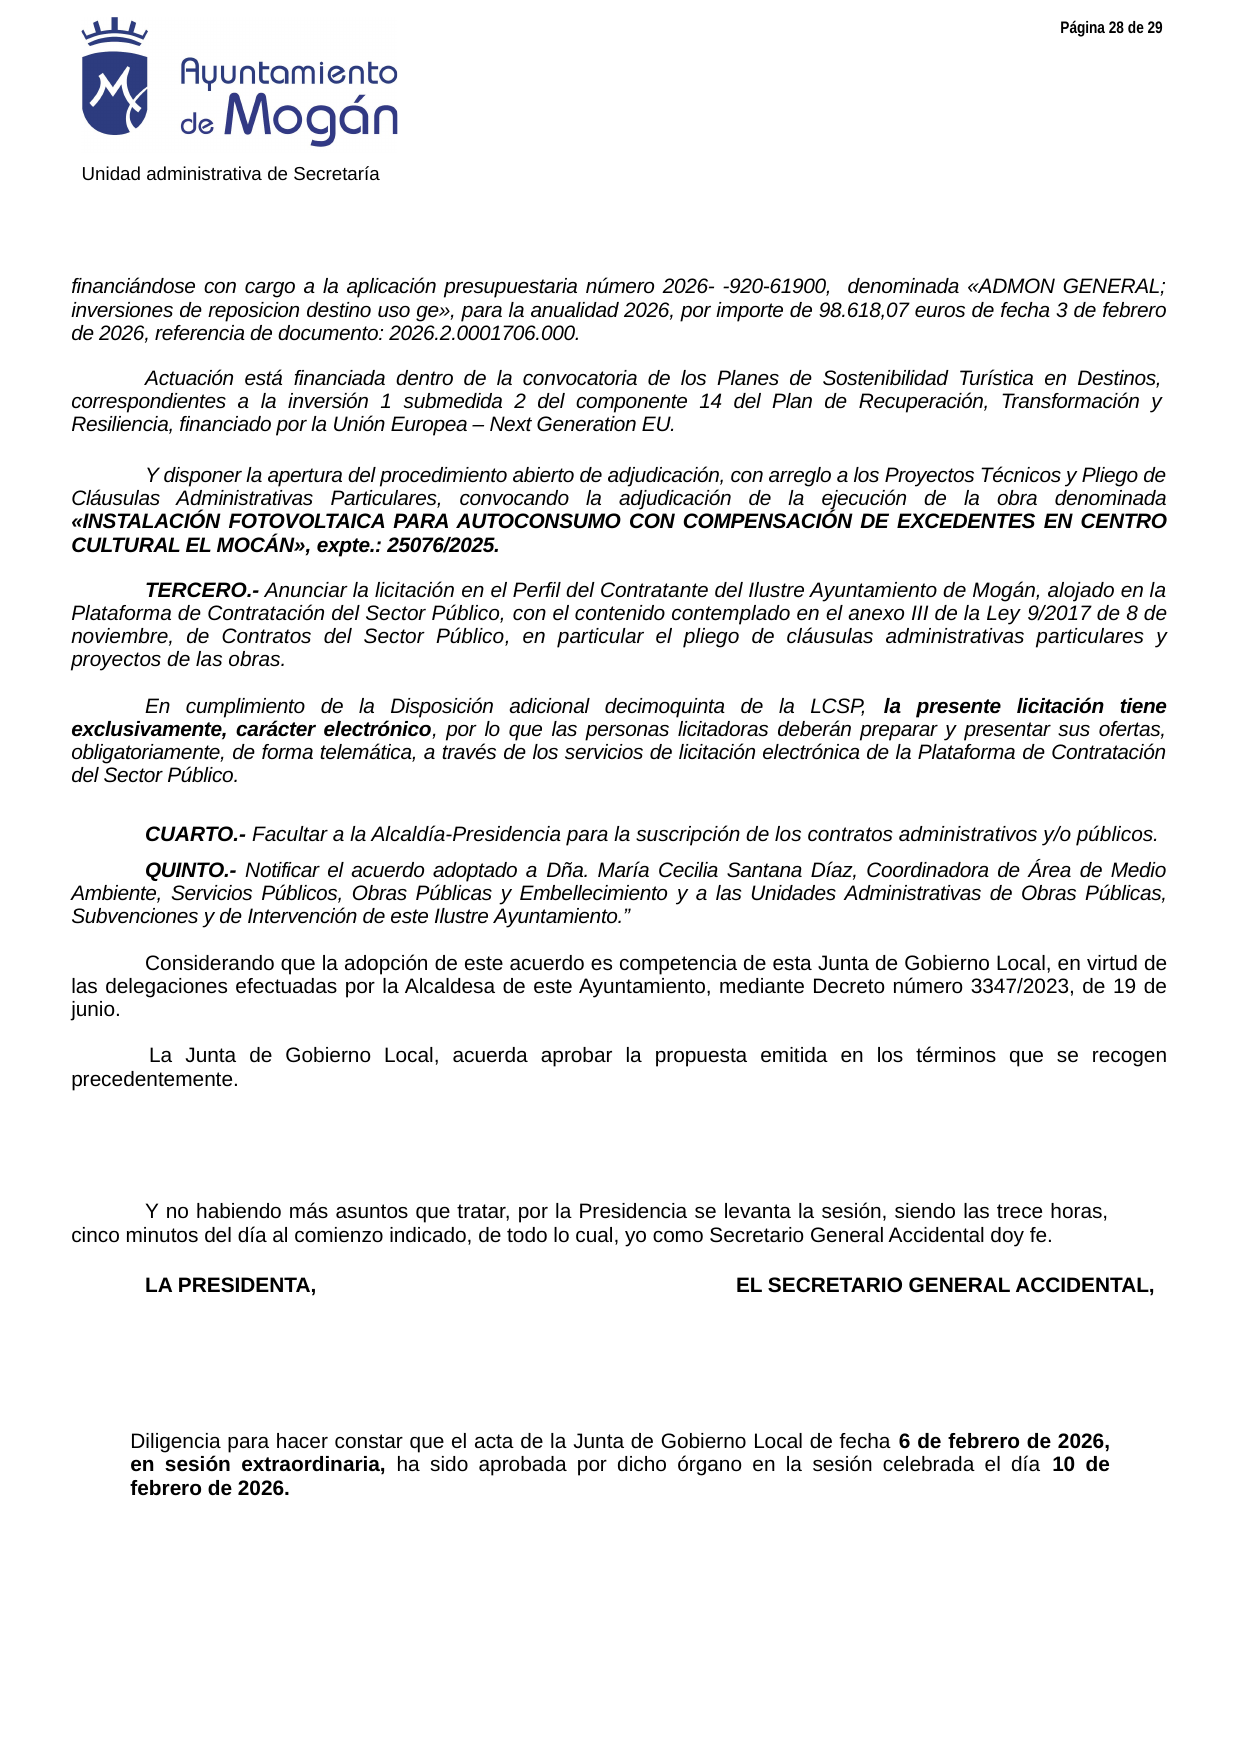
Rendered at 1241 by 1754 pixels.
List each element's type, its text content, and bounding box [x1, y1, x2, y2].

text LA PRESIDENTA, EL SECRETARIO GENERAL ACCIDENTAL, [71, 1274, 1169, 1297]
text TERCERO.- Anunciar la licitación en el Perfil del Contratante del Ilustre Ayuntamiento de Mogán, alojado en la Plataforma de Contratación del Sector Público, con el contenido contemplado en el anexo III de la Ley 9/2017 de 8 de noviembre, de Contratos del Sector Público, en particular el pliego de cláusulas administrativas particulares y proyectos de las obras. [71, 578, 1169, 671]
text Considerando que la adopción de este acuerdo es competencia de esta Junta de Gobierno Local, en virtud de las delegaciones efectuadas por la Alcaldesa de este Ayuntamiento, mediante Decreto número 3347/2023, de 19 de junio. [71, 951, 1169, 1021]
text La Junta de Gobierno Local, acuerda aprobar la propuesta emitida en los términos que se recogen precedentemente. [71, 1044, 1169, 1090]
text financiándose con cargo a la aplicación presupuestaria número 2026- -920-61900, denominada «ADMON GENERAL; inversiones de reposicion destino uso ge», para la anualidad 2026, por importe de 98.618,07 euros de fecha 3 de febrero de 2026, referencia de documento: 2026.2.0001706.000. [71, 275, 1169, 344]
text Diligencia para hacer constar que el acta de la Junta de Gobierno Local de fecha 6 de febrero de 2026, en sesión extraordinaria, ha sido aprobada por dicho órgano en la sesión celebrada el día 10 de febrero de 2026. [130, 1430, 1110, 1499]
text En cumplimiento de la Disposición adicional decimoquinta de la LCSP, la presente licitación tiene exclusivamente, carácter electrónico, por lo que las personas licitadoras deberán preparar y presentar sus ofertas, obligatoriamente, de forma telemática, a través de los servicios de licitación electrónica de la Plataforma de Contratación del Sector Público. [71, 694, 1169, 787]
text CUARTO.- Facultar a la Alcaldía-Presidencia para la suscripción de los contratos administrativos y/o públicos. [71, 823, 1169, 846]
text Y disponer la apertura del procedimiento abierto de adjudicación, con arreglo a los Proyectos Técnicos y Pliego de Cláusulas Administrativas Particulares, convocando la adjudicación de la ejecución de la obra denominada «INSTALACIÓN FOTOVOLTAICA PARA AUTOCONSUMO CON COMPENSACIÓN DE EXCEDENTES EN CENTRO CULTURAL EL MOCÁN», expte.: 25076/2025. [71, 464, 1169, 557]
text Y no habiendo más asuntos que tratar, por la Presidencia se levanta la sesión, siendo las trece horas, cinco minutos del día al comienzo indicado, de todo lo cual, yo como Secretario General Accidental doy fe. [71, 1200, 1110, 1247]
text Actuación está financiada dentro de la convocatoria de los Planes de Sostenibilidad Turística en Destinos, correspondientes a la inversión 1 submedida 2 del componente 14 del Plan de Recuperación, Transformación y Resiliencia, financiado por la Unión Europea – Next Generation EU. [71, 366, 1164, 436]
text QUINTO.- Notificar el acuerdo adoptado a Dña. María Cecilia Santana Díaz, Coordinadora de Área de Medio Ambiente, Servicios Públicos, Obras Públicas y Embellecimiento y a las Unidades Administrativas de Obras Públicas, Subvenciones y de Intervención de este Ilustre Ayuntamiento.” [71, 859, 1169, 928]
picture [81, 17, 398, 153]
